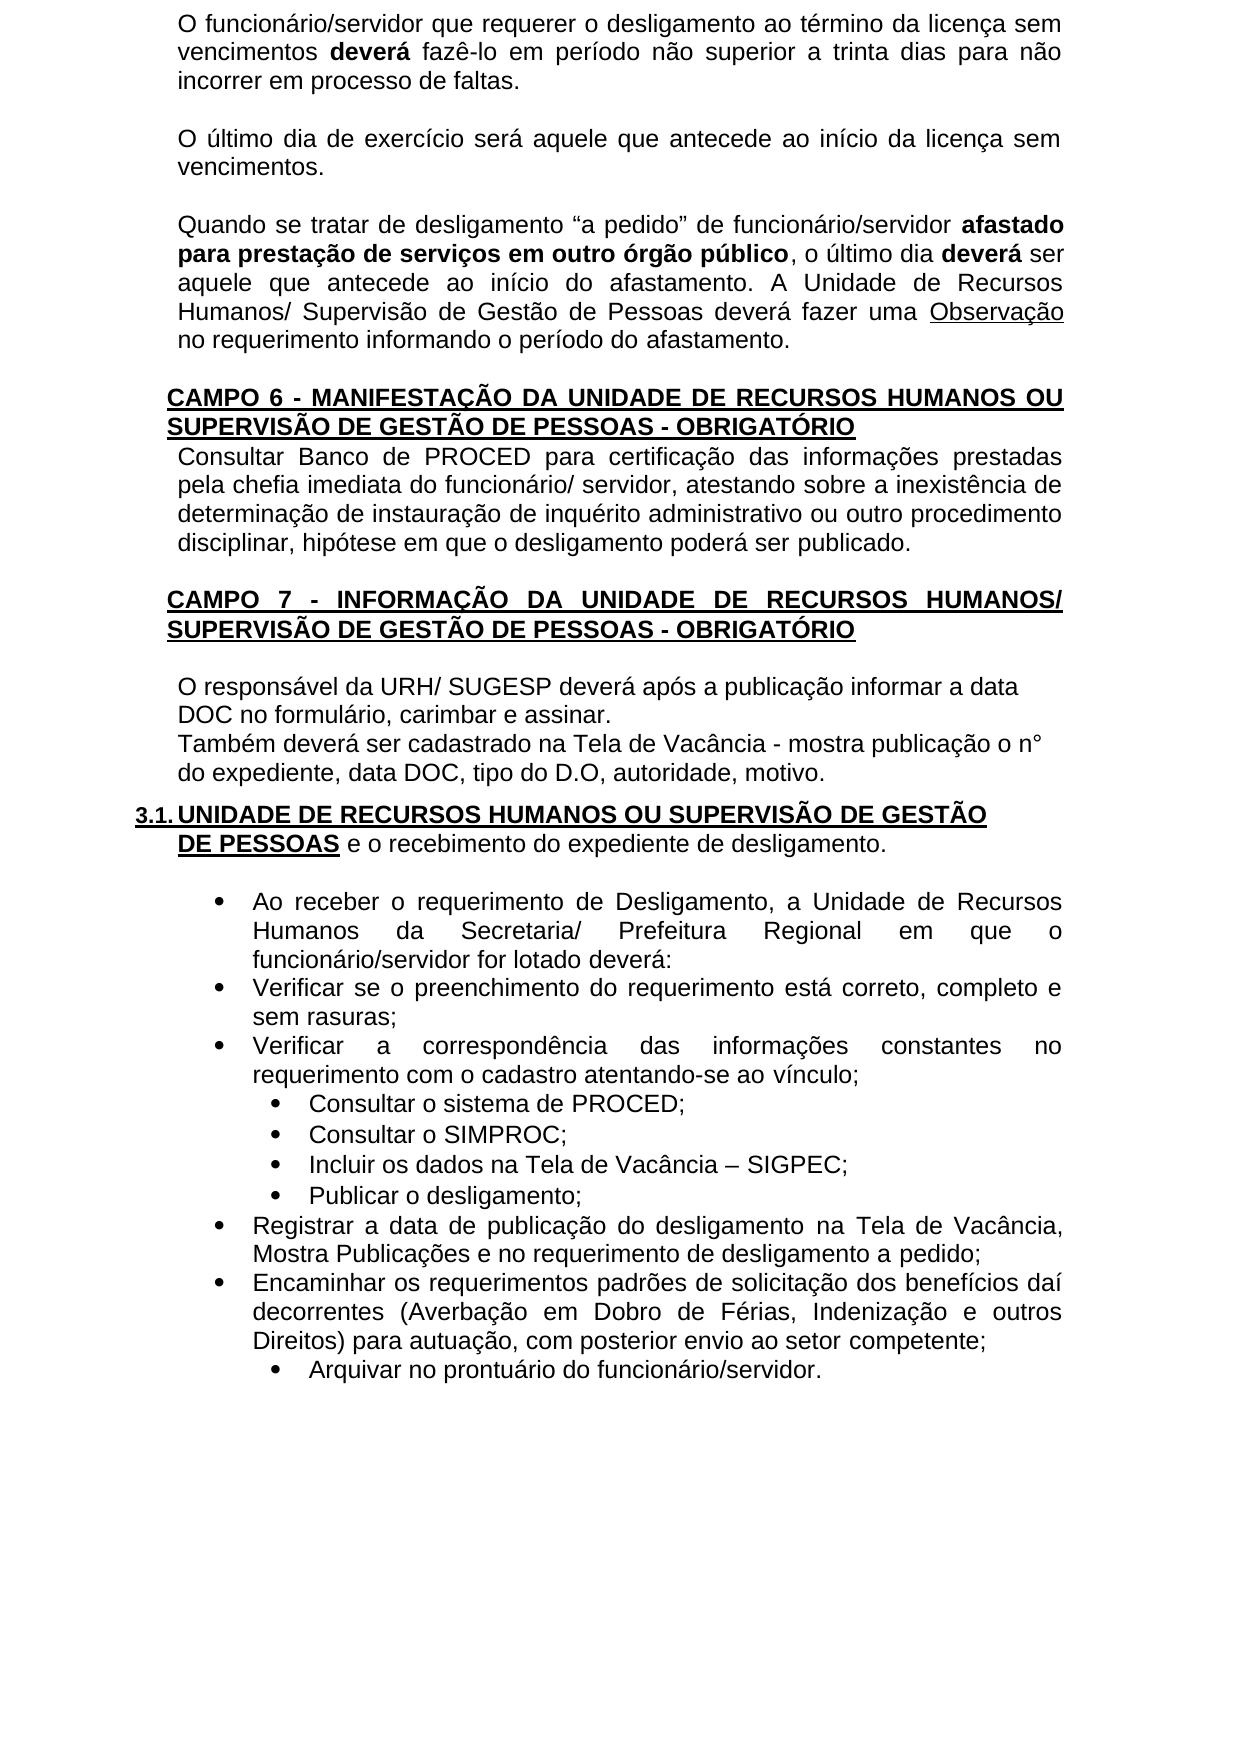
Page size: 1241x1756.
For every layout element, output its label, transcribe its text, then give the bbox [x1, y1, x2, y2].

list Publicar o desligamento; [271, 1180, 1076, 1211]
list Incluir os dados na Tela de Vacância – SIGPEC; [271, 1149, 1076, 1180]
list Verificar a correspondência das informações constantes no requerimento com o cadastro atentando-se ao vínculo; [215, 1031, 1063, 1089]
list UNIDADE DE RECURSOS HUMANOS OU SUPERVISÃO DE GESTÃO [135, 800, 1076, 829]
list Arquivar no prontuário do funcionário/servidor. [271, 1354, 1076, 1385]
list Consultar o SIMPROC; [271, 1119, 1076, 1149]
list Verificar se o preenchimento do requerimento está correto, completo e sem rasuras; [215, 973, 1063, 1031]
list Registrar a data de publicação do desligamento na Tela de Vacância, Mostra Publicações e no requerimento de desligamento a pedido; [215, 1211, 1064, 1268]
subtitle CAMPO 6 - MANIFESTAÇÃO DA UNIDADE DE RECURSOS HUMANOS OU [167, 383, 1064, 408]
text O responsável da URH/ SUGESP deverá após a publicação informar a data DOC no formulário, carimbar e assinar. [177, 672, 1051, 729]
list Consultar o sistema de PROCED; [271, 1089, 1076, 1119]
text Também deverá ser cadastrado na Tela de Vacância - mostra publicação o n° do expediente, data DOC, tipo do D.O, autoridade, motivo. [177, 729, 1051, 787]
text DE PESSOAS e o recebimento do expediente de desligamento. [177, 829, 1076, 858]
text Quando se tratar de desligamento “a pedido” de funcionário/servidor afastado para prestação de serviços em outro órgão público, o último dia deverá ser aquele que antecede ao início do afastamento. A Unidade de Recursos Humanos/ Supervisão de Gestão de Pessoas deverá fazer uma Observação no requerimento informando o período do afastamento. [177, 211, 1064, 354]
list Encaminhar os requerimentos padrões de solicitação dos benefícios daí decorrentes (Averbação em Dobro de Férias, Indenização e outros Direitos) para autuação, com posterior envio ao setor competente; [215, 1268, 1063, 1354]
subtitle CAMPO 7 - INFORMAÇÃO DA UNIDADE DE RECURSOS HUMANOS/ SUPERVISÃO DE GESTÃO DE PESSOAS - OBRIGATÓRIO [167, 585, 1064, 643]
text O funcionário/servidor que requerer o desligamento ao término da licença sem vencimentos deverá fazê-lo em período não superior a trinta dias para não incorrer em processo de faltas. [177, 8, 1063, 95]
list Ao receber o requerimento de Desligamento, a Unidade de Recursos Humanos da Secretaria/ Prefeitura Regional em que o funcionário/servidor for lotado deverá: [215, 887, 1064, 973]
text Consultar Banco de PROCED para certificação das informações prestadas pela chefia imediata do funcionário/ servidor, atestando sobre a inexistência de determinação de instauração de inquérito administrativo ou outro procedimento disciplinar, hipótese em que o desligamento poderá ser publicado. [177, 442, 1063, 557]
subtitle SUPERVISÃO DE GESTÃO DE PESSOAS - OBRIGATÓRIO [167, 411, 1064, 441]
text O último dia de exercício será aquele que antecede ao início da licença sem vencimentos. [177, 123, 1063, 181]
